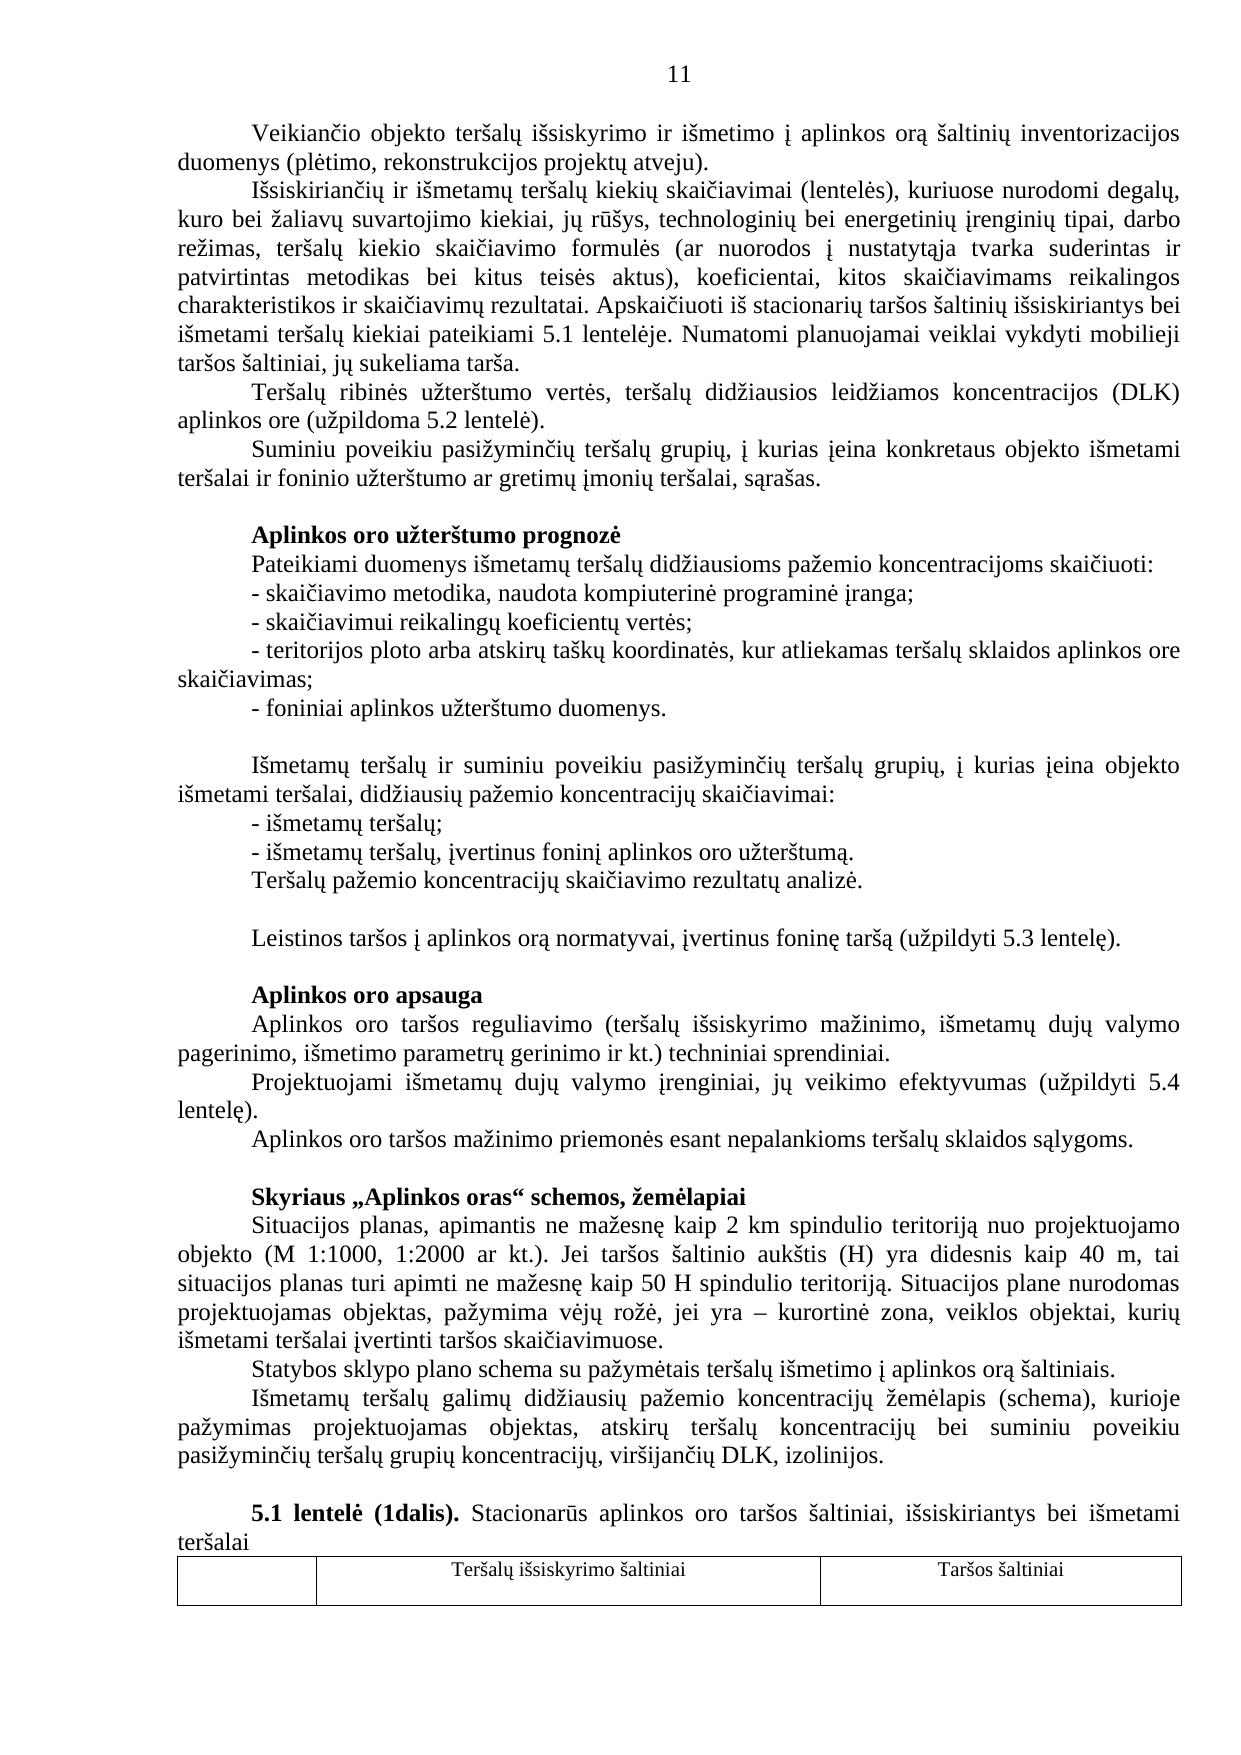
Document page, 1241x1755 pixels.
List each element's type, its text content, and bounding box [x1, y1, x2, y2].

text Išsiskiriančių ir išmetamų teršalų kiekių skaičiavimai (lentelės), kuriuose nurodomi degalų, kuro bei žaliavų suvartojimo kiekiai, jų rūšys, technologinių bei energetinių įrenginių tipai, darbo režimas, teršalų kiekio skaičiavimo formulės (ar nuorodos į nustatytąja tvarka suderintas ir patvirtintas metodikas bei kitus teisės aktus), koeficientai, kitos skaičiavimams reikalingos charakteristikos ir skaičiavimų rezultatai. Apskaičiuoti iš stacionarių taršos šaltinių išsiskiriantys bei išmetami teršalų kiekiai pateikiami 5.1 lentelėje. Numatomi planuojamai veiklai vykdyti mobilieji taršos šaltiniai, jų sukeliama tarša. [177, 176, 1181, 377]
text Teršalų ribinės užterštumo vertės, teršalų didžiausios leidžiamos koncentracijos (DLK) aplinkos ore (užpildoma 5.2 lentelė). [177, 377, 1181, 434]
text Skyriaus „Aplinkos oras“ schemos, žemėlapiai [177, 1182, 1181, 1211]
text Aplinkos oro užterštumo prognozė [177, 521, 1181, 549]
text - foniniai aplinkos užterštumo duomenys. [177, 693, 1181, 722]
table_header Teršalų išsiskyrimo šaltiniai [317, 1557, 820, 1605]
text Išmetamų teršalų galimų didžiausių pažemio koncentracijų žemėlapis (schema), kurioje pažymimas projektuojamas objektas, atskirų teršalų koncentracijų bei suminiu poveikiu pasižyminčių teršalų grupių koncentracijų, viršijančių DLK, izolinijos. [177, 1383, 1181, 1469]
text Leistinos taršos į aplinkos orą normatyvai, įvertinus foninę taršą (užpildyti 5.3 lentelę). [177, 923, 1181, 952]
table_header [178, 1557, 316, 1605]
text Statybos sklypo plano schema su pažymėtais teršalų išmetimo į aplinkos orą šaltiniais. [177, 1354, 1181, 1383]
text Aplinkos oro apsauga [177, 981, 1181, 1009]
text Veikiančio objekto teršalų išsiskyrimo ir išmetimo į aplinkos orą šaltinių inventorizacijos duomenys (plėtimo, rekonstrukcijos projektų atveju). [177, 118, 1181, 176]
text Aplinkos oro taršos reguliavimo (teršalų išsiskyrimo mažinimo, išmetamų dujų valymo pagerinimo, išmetimo parametrų gerinimo ir kt.) techniniai sprendiniai. [177, 1009, 1181, 1067]
text Situacijos planas, apimantis ne mažesnę kaip 2 km spindulio teritoriją nuo projektuojamo objekto (M 1:1000, 1:2000 ar kt.). Jei taršos šaltinio aukštis (H) yra didesnis kaip 40 m, tai situacijos planas turi apimti ne mažesnę kaip 50 H spindulio teritoriją. Situacijos plane nurodomas projektuojamas objektas, pažymima vėjų rožė, jei yra – kurortinė zona, veiklos objektai, kurių išmetami teršalai įvertinti taršos skaičiavimuose. [177, 1211, 1181, 1354]
text Išmetamų teršalų ir suminiu poveikiu pasižyminčių teršalų grupių, į kurias įeina objekto išmetami teršalai, didžiausių pažemio koncentracijų skaičiavimai: [177, 751, 1181, 808]
text - skaičiavimo metodika, naudota kompiuterinė programinė įranga; [177, 578, 1181, 607]
text Suminiu poveikiu pasižyminčių teršalų grupių, į kurias įeina konkretaus objekto išmetami teršalai ir foninio užterštumo ar gretimų įmonių teršalai, sąrašas. [177, 434, 1181, 492]
text Projektuojami išmetamų dujų valymo įrenginiai, jų veikimo efektyvumas (užpildyti 5.4 lentelę). [177, 1067, 1181, 1124]
text 5.1 lentelė (1dalis). Stacionarūs aplinkos oro taršos šaltiniai, išsiskiriantys bei išmetami teršalai [177, 1498, 1181, 1556]
text - išmetamų teršalų, įvertinus foninį aplinkos oro užterštumą. [177, 837, 1181, 866]
text - teritorijos ploto arba atskirų taškų koordinatės, kur atliekamas teršalų sklaidos aplinkos ore skaičiavimas; [177, 636, 1181, 693]
text Aplinkos oro taršos mažinimo priemonės esant nepalankioms teršalų sklaidos sąlygoms. [177, 1124, 1181, 1153]
text - išmetamų teršalų; [177, 808, 1181, 837]
text Pateikiami duomenys išmetamų teršalų didžiausioms pažemio koncentracijoms skaičiuoti: [177, 549, 1181, 578]
text Teršalų pažemio koncentracijų skaičiavimo rezultatų analizė. [177, 866, 1181, 894]
text - skaičiavimui reikalingų koeficientų vertės; [177, 607, 1181, 636]
table_header Taršos šaltiniai [821, 1557, 1181, 1605]
